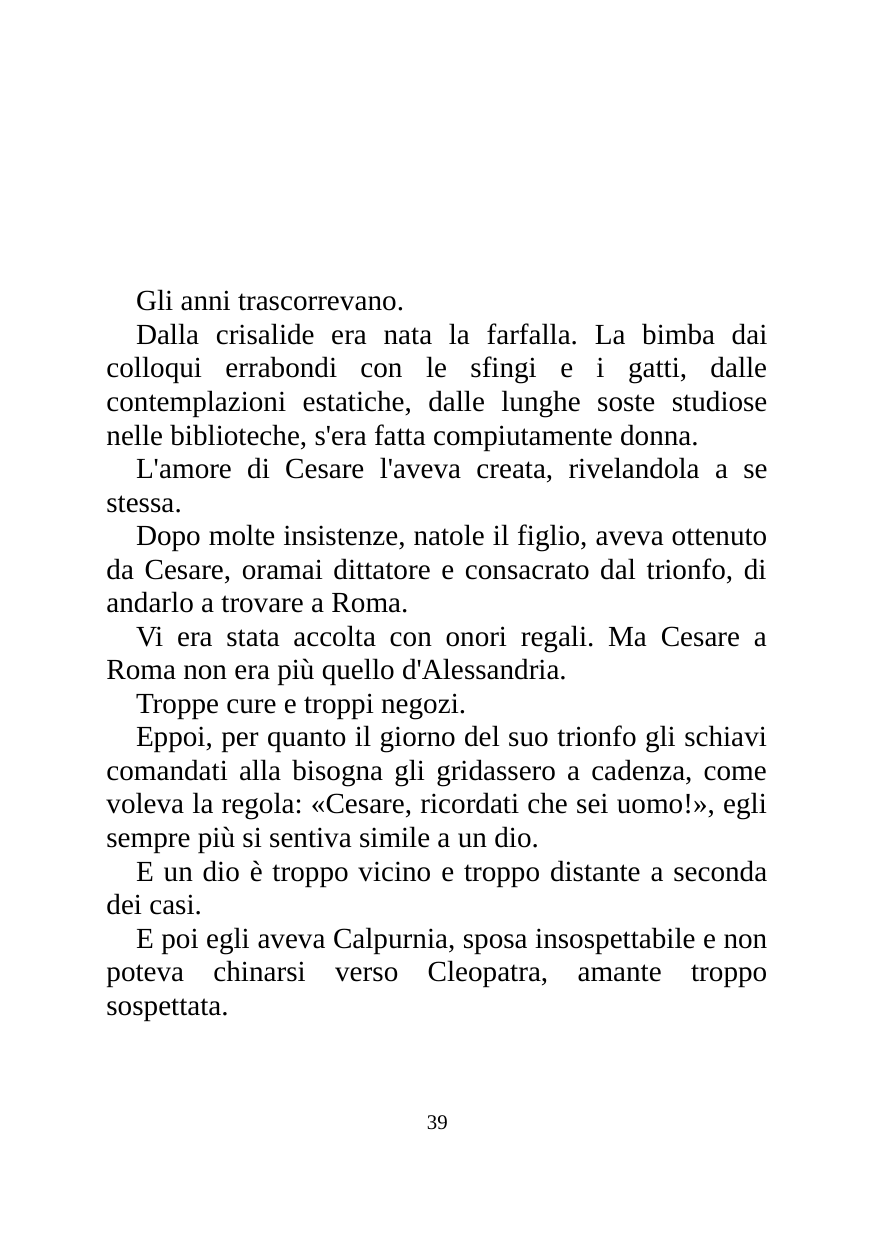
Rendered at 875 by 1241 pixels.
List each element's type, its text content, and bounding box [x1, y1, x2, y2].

text Gli anni trascorrevano. [106, 283, 768, 317]
text L'amore di Cesare l'aveva creata, rivelandola a se stessa. [106, 451, 768, 518]
text Eppoi, per quanto il giorno del suo trionfo gli schiavi comandati alla bisogna gli gridassero a cadenza, come voleva la regola: «Cesare, ricordati che sei uomo!», egli sempre più si sentiva simile a un dio. [106, 719, 768, 854]
text Troppe cure e troppi negozi. [106, 686, 768, 719]
text Dalla crisalide era nata la farfalla. La bimba dai colloqui errabondi con le sfingi e i gatti, dalle contemplazioni estatiche, dalle lunghe soste studiose nelle biblioteche, s'era fatta compiutamente donna. [106, 317, 768, 451]
text E poi egli aveva Calpurnia, sposa insospettabile e non poteva chinarsi verso Cleopatra, amante troppo sospettata. [106, 921, 768, 1021]
text E un dio è troppo vicino e troppo distante a seconda dei casi. [106, 854, 768, 921]
text Dopo molte insistenze, natole il figlio, aveva ottenuto da Cesare, oramai dittatore e consacrato dal trionfo, di andarlo a trovare a Roma. [106, 518, 768, 619]
text Vi era stata accolta con onori regali. Ma Cesare a Roma non era più quello d'Alessandria. [106, 619, 768, 686]
